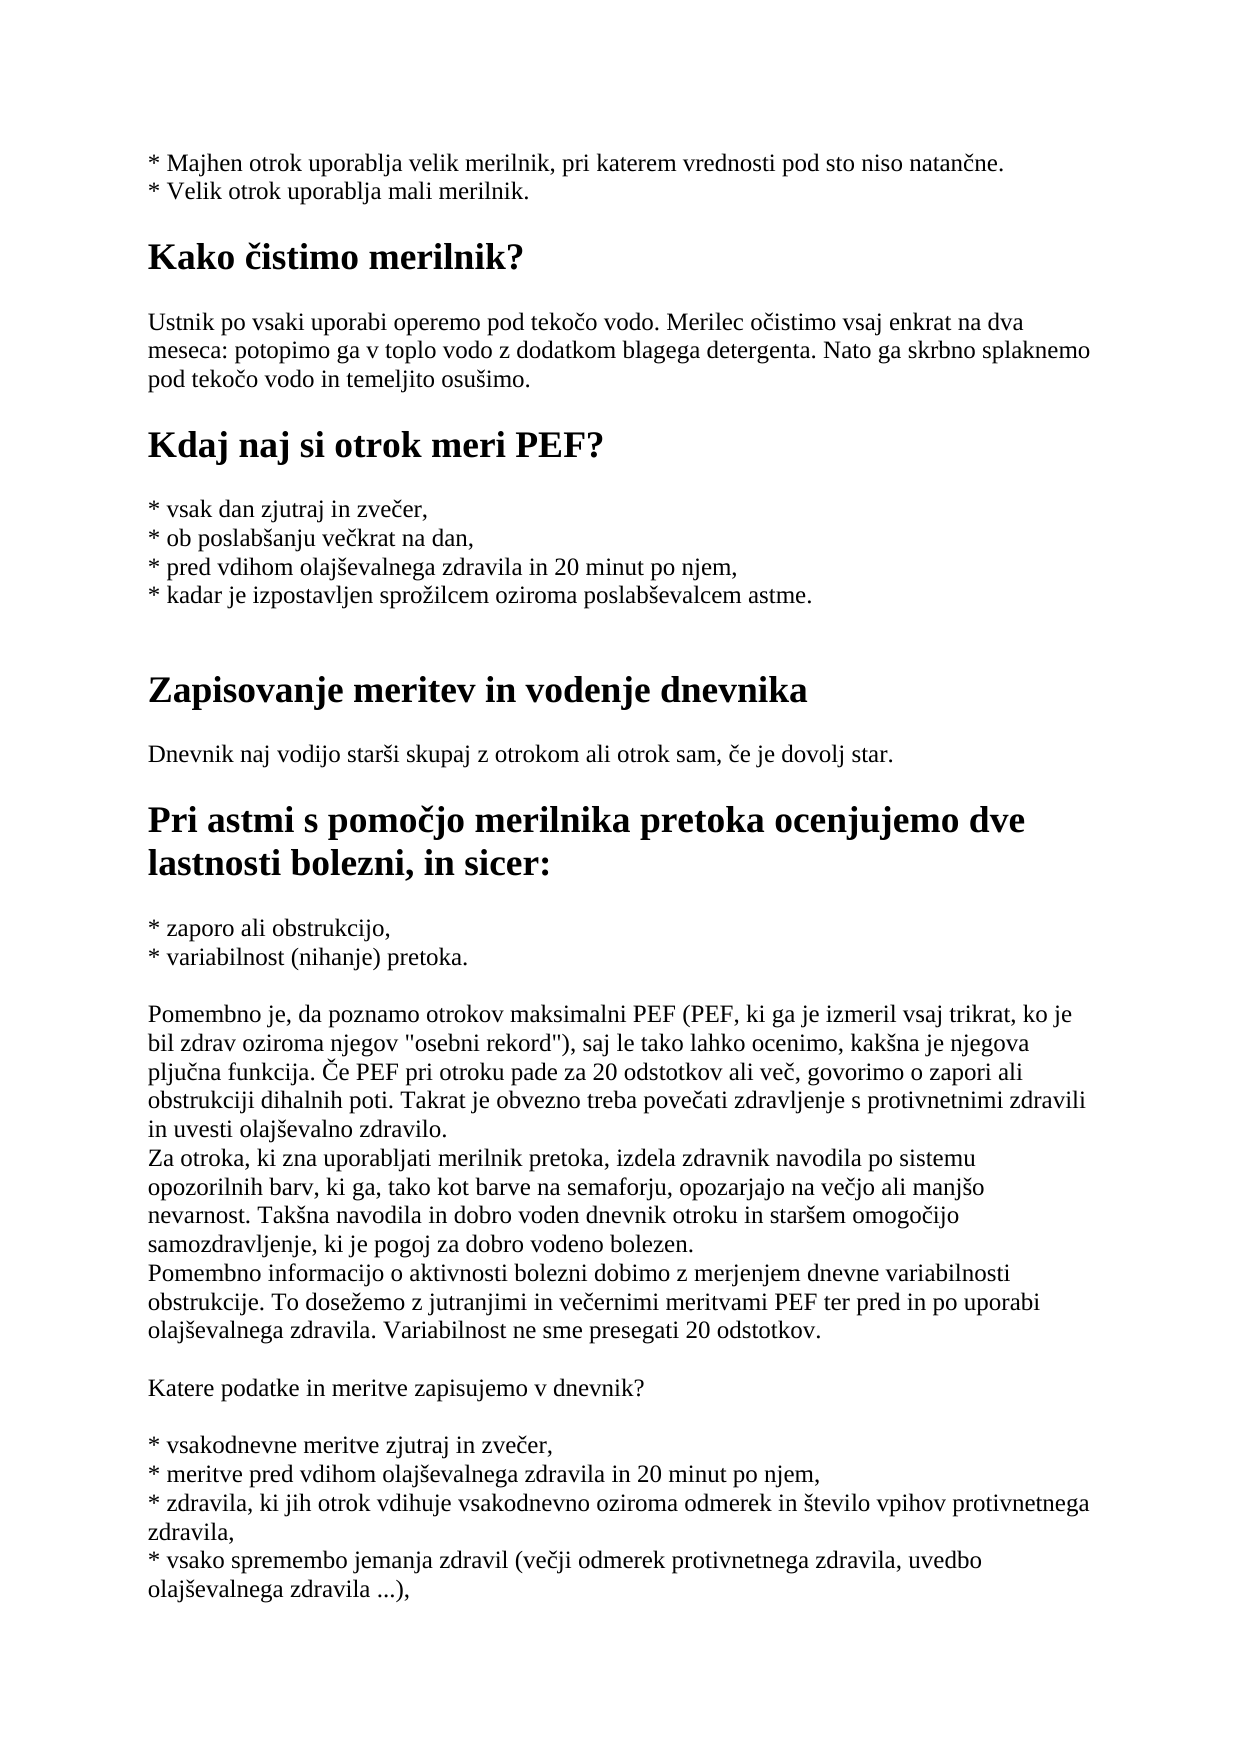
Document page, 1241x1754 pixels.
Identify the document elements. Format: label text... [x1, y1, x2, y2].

subtitle Kako čistimo merilnik? [148, 234, 1093, 277]
text Ustnik po vsaki uporabi operemo pod tekočo vodo. Merilec očistimo vsaj enkrat na dva meseca: potopimo ga v toplo vodo z dodatkom blagega detergenta. Nato ga skrbno splaknemo pod tekočo vodo in temeljito osušimo. [148, 307, 1093, 393]
text * Majhen otrok uporablja velik merilnik, pri katerem vrednosti pod sto niso natančne. * Velik otrok uporablja mali merilnik. [148, 148, 1093, 205]
subtitle Pri astmi s pomočjo merilnika pretoka ocenjujemo dve lastnosti bolezni, in sicer: [148, 797, 1093, 884]
text Dnevnik naj vodijo starši skupaj z otrokom ali otrok sam, če je dovolj star. [148, 739, 1093, 768]
subtitle Zapisovanje meritev in vodenje dnevnika [148, 667, 1093, 710]
text * vsak dan zjutraj in zvečer, * ob poslabšanju večkrat na dan, * pred vdihom olajševalnega zdravila in 20 minut po njem, * kadar je izpostavljen sprožilcem oziroma poslabševalcem astme. [148, 494, 1093, 638]
subtitle Kdaj naj si otrok meri PEF? [148, 422, 1093, 465]
text * zaporo ali obstrukcijo, * variabilnost (nihanje) pretoka. Pomembno je, da poznamo otrokov maksimalni PEF (PEF, ki ga je izmeril vsaj trikrat, ko je bil zdrav oziroma njegov "osebni rekord"), saj le tako lahko ocenimo, kakšna je njegova pljučna funkcija. Če PEF pri otroku pade za 20 odstotkov ali več, govorimo o zapori ali obstrukciji dihalnih poti. Takrat je obvezno treba povečati zdravljenje s protivnetnimi zdravili in uvesti olajševalno zdravilo. Za otroka, ki zna uporabljati merilnik pretoka, izdela zdravnik navodila po sistemu opozorilnih barv, ki ga, tako kot barve na semaforju, opozarjajo na večjo ali manjšo nevarnost. Takšna navodila in dobro voden dnevnik otroku in staršem omogočijo samozdravljenje, ki je pogoj za dobro vodeno bolezen. Pomembno informacijo o aktivnosti bolezni dobimo z merjenjem dnevne variabilnosti obstrukcije. To dosežemo z jutranjimi in večernimi meritvami PEF ter pred in po uporabi olajševalnega zdravila. Variabilnost ne sme presegati 20 odstotkov. Katere podatke in meritve zapisujemo v dnevnik? * vsakodnevne meritve zjutraj in zvečer, * meritve pred vdihom olajševalnega zdravila in 20 minut po njem, * zdravila, ki jih otrok vdihuje vsakodnevno oziroma odmerek in število vpihov protivnetnega zdravila, * vsako spremembo jemanja zdravil (večji odmerek protivnetnega zdravila, uvedbo olajševalnega zdravila ...), [148, 913, 1093, 1603]
